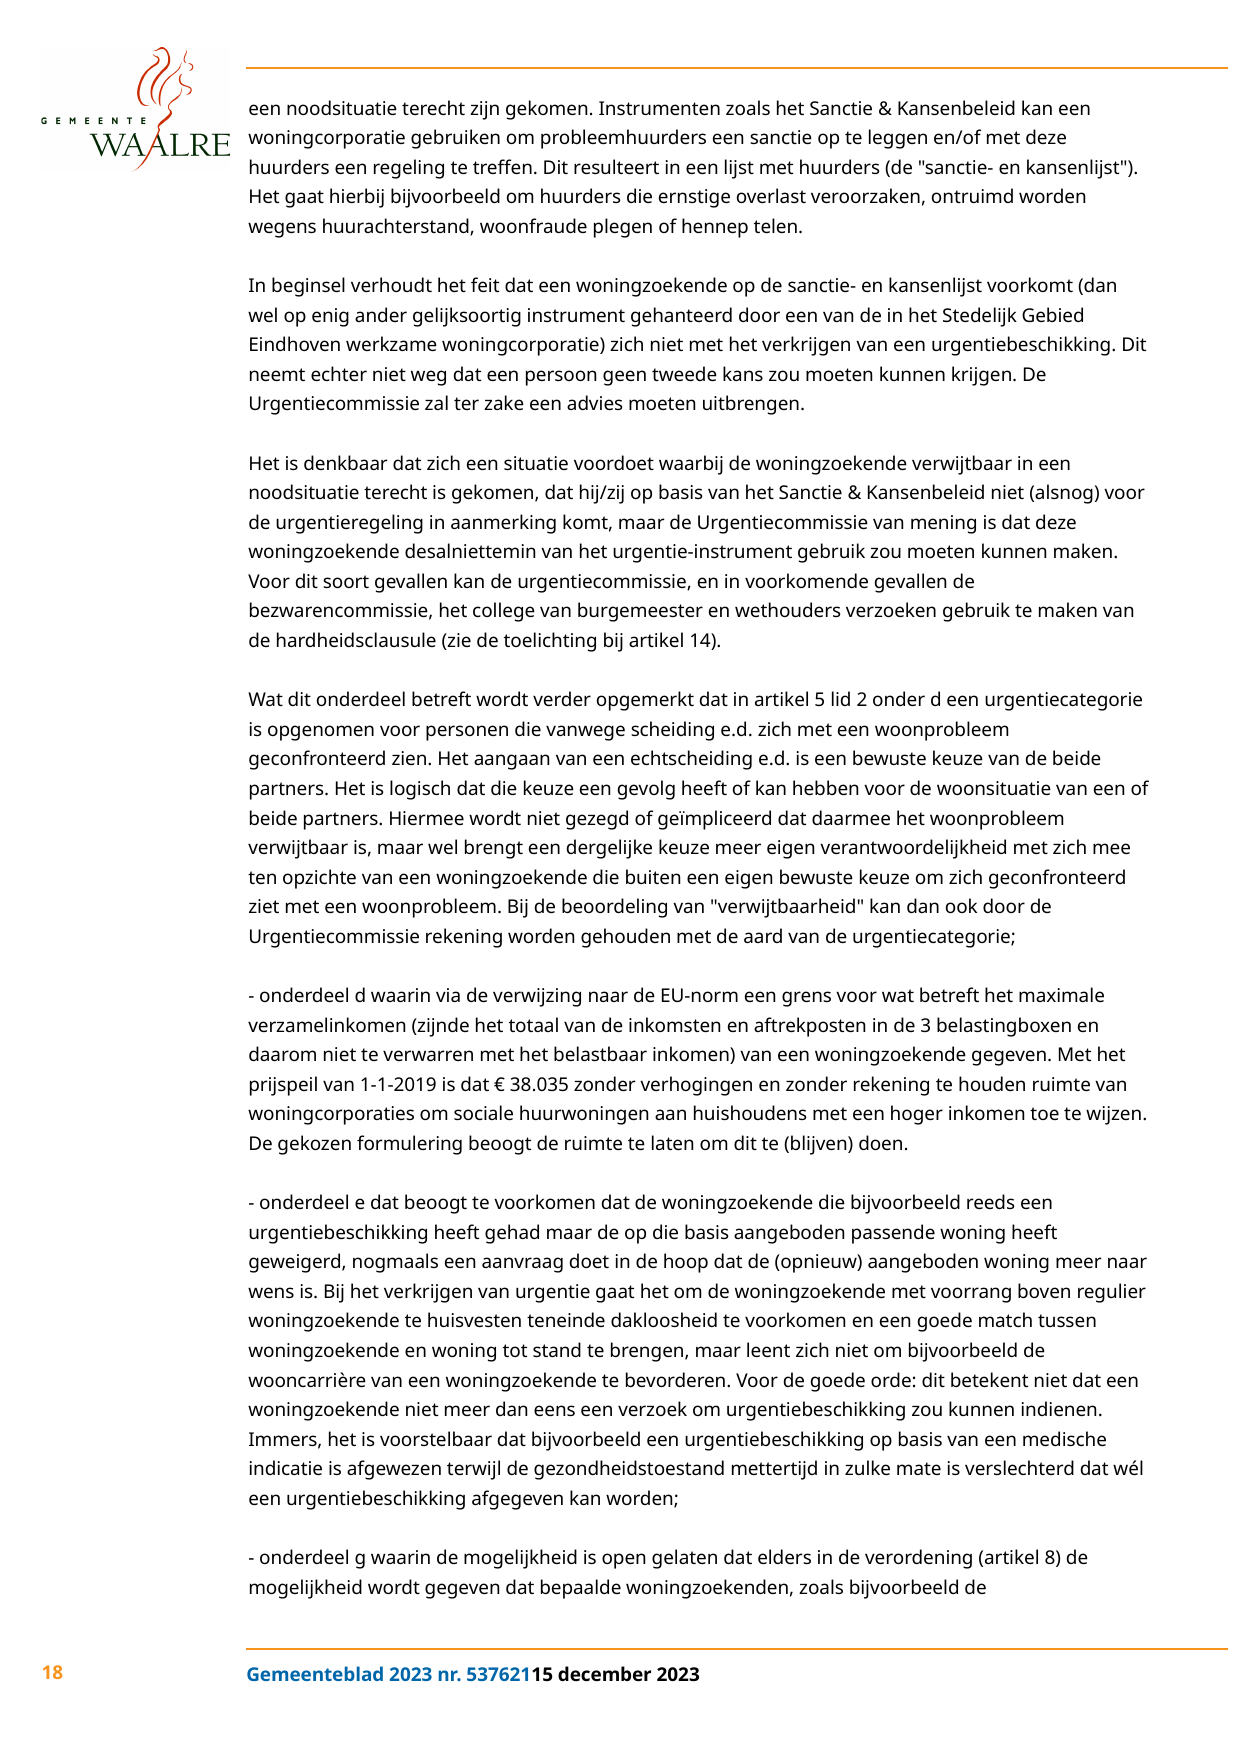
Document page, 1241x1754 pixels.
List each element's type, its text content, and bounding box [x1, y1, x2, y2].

text - onderdeel d waarin via de verwijzing naar de EU-norm een grens voor wat betreft het maximale verzamelinkomen (zijnde het totaal van de inkomsten en aftrekposten in de 3 belastingboxen en daarom niet te verwarren met het belastbaar inkomen) van een woningzoekende gegeven. Met het prijspeil van 1-1-2019 is dat € 38.035 zonder verhogingen en zonder rekening te houden ruimte van woningcorporaties om sociale huurwoningen aan huishoudens met een hoger inkomen toe te wijzen. De gekozen formulering beoogt de ruimte te laten om dit te (blijven) doen. [248, 982, 1152, 1156]
picture [41, 47, 231, 172]
text In beginsel verhoudt het feit dat een woningzoekende op de sanctie- en kansenlijst voorkomt (dan wel op enig ander gelijksoortig instrument gehanteerd door een van de in het Stedelijk Gebied Eindhoven werkzame woningcorporatie) zich niet met het verkrijgen van een urgentiebeschikking. Dit neemt echter niet weg dat een persoon geen tweede kans zou moeten kunnen krijgen. De Urgentiecommissie zal ter zake een advies moeten uitbrengen. [248, 272, 1152, 416]
text Het is denkbaar dat zich een situatie voordoet waarbij de woningzoekende verwijtbaar in een noodsituatie terecht is gekomen, dat hij/zij op basis van het Sanctie & Kansenbeleid niet (alsnog) voor de urgentieregeling in aanmerking komt, maar de Urgentiecommissie van mening is dat deze woningzoekende desalniettemin van het urgentie-instrument gebruik zou moeten kunnen maken. Voor dit soort gevallen kan de urgentiecommissie, en in voorkomende gevallen de bezwarencommissie, het college van burgemeester en wethouders verzoeken gebruik te maken van de hardheidsclausule (zie de toelichting bij artikel 14). [248, 450, 1152, 653]
text - onderdeel e dat beoogt te voorkomen dat de woningzoekende die bijvoorbeeld reeds een urgentiebeschikking heeft gehad maar de op die basis aangeboden passende woning heeft geweigerd, nogmaals een aanvraag doet in de hoop dat de (opnieuw) aangeboden woning meer naar wens is. Bij het verkrijgen van urgentie gaat het om de woningzoekende met voorrang boven regulier woningzoekende te huisvesten teneinde dakloosheid te voorkomen en een goede match tussen woningzoekende en woning tot stand te brengen, maar leent zich niet om bijvoorbeeld de wooncarrière van een woningzoekende te bevorderen. Voor de goede orde: dit betekent niet dat een woningzoekende niet meer dan eens een verzoek om urgentiebeschikking zou kunnen indienen. Immers, het is voorstelbaar dat bijvoorbeeld een urgentiebeschikking op basis van een medische indicatie is afgewezen terwijl de gezondheidstoestand mettertijd in zulke mate is verslechterd dat wél een urgentiebeschikking afgegeven kan worden; [248, 1189, 1152, 1511]
text - onderdeel g waarin de mogelijkheid is open gelaten dat elders in de verordening (artikel 8) de mogelijkheid wordt gegeven dat bepaalde woningzoekenden, zoals bijvoorbeeld de [248, 1544, 1152, 1600]
text een noodsituatie terecht zijn gekomen. Instrumenten zoals het Sanctie & Kansenbeleid kan een woningcorporatie gebruiken om probleemhuurders een sanctie op te leggen en/of met deze huurders een regeling te treffen. Dit resulteert in een lijst met huurders (de "sanctie- en kansenlijst"). Het gaat hierbij bijvoorbeeld om huurders die ernstige overlast veroorzaken, ontruimd worden wegens huurachterstand, woonfraude plegen of hennep telen. [248, 95, 1152, 239]
text Wat dit onderdeel betreft wordt verder opgemerkt dat in artikel 5 lid 2 onder d een urgentiecategorie is opgenomen voor personen die vanwege scheiding e.d. zich met een woonprobleem geconfronteerd zien. Het aangaan van een echtscheiding e.d. is een bewuste keuze van de beide partners. Het is logisch dat die keuze een gevolg heeft of kan hebben voor de woonsituatie van een of beide partners. Hiermee wordt niet gezegd of geïmpliceerd dat daarmee het woonprobleem verwijtbaar is, maar wel brengt een dergelijke keuze meer eigen verantwoordelijkheid met zich mee ten opzichte van een woningzoekende die buiten een eigen bewuste keuze om zich geconfronteerd ziet met een woonprobleem. Bij de beoordeling van "verwijtbaarheid" kan dan ook door de Urgentiecommissie rekening worden gehouden met de aard van de urgentiecategorie; [248, 686, 1152, 949]
